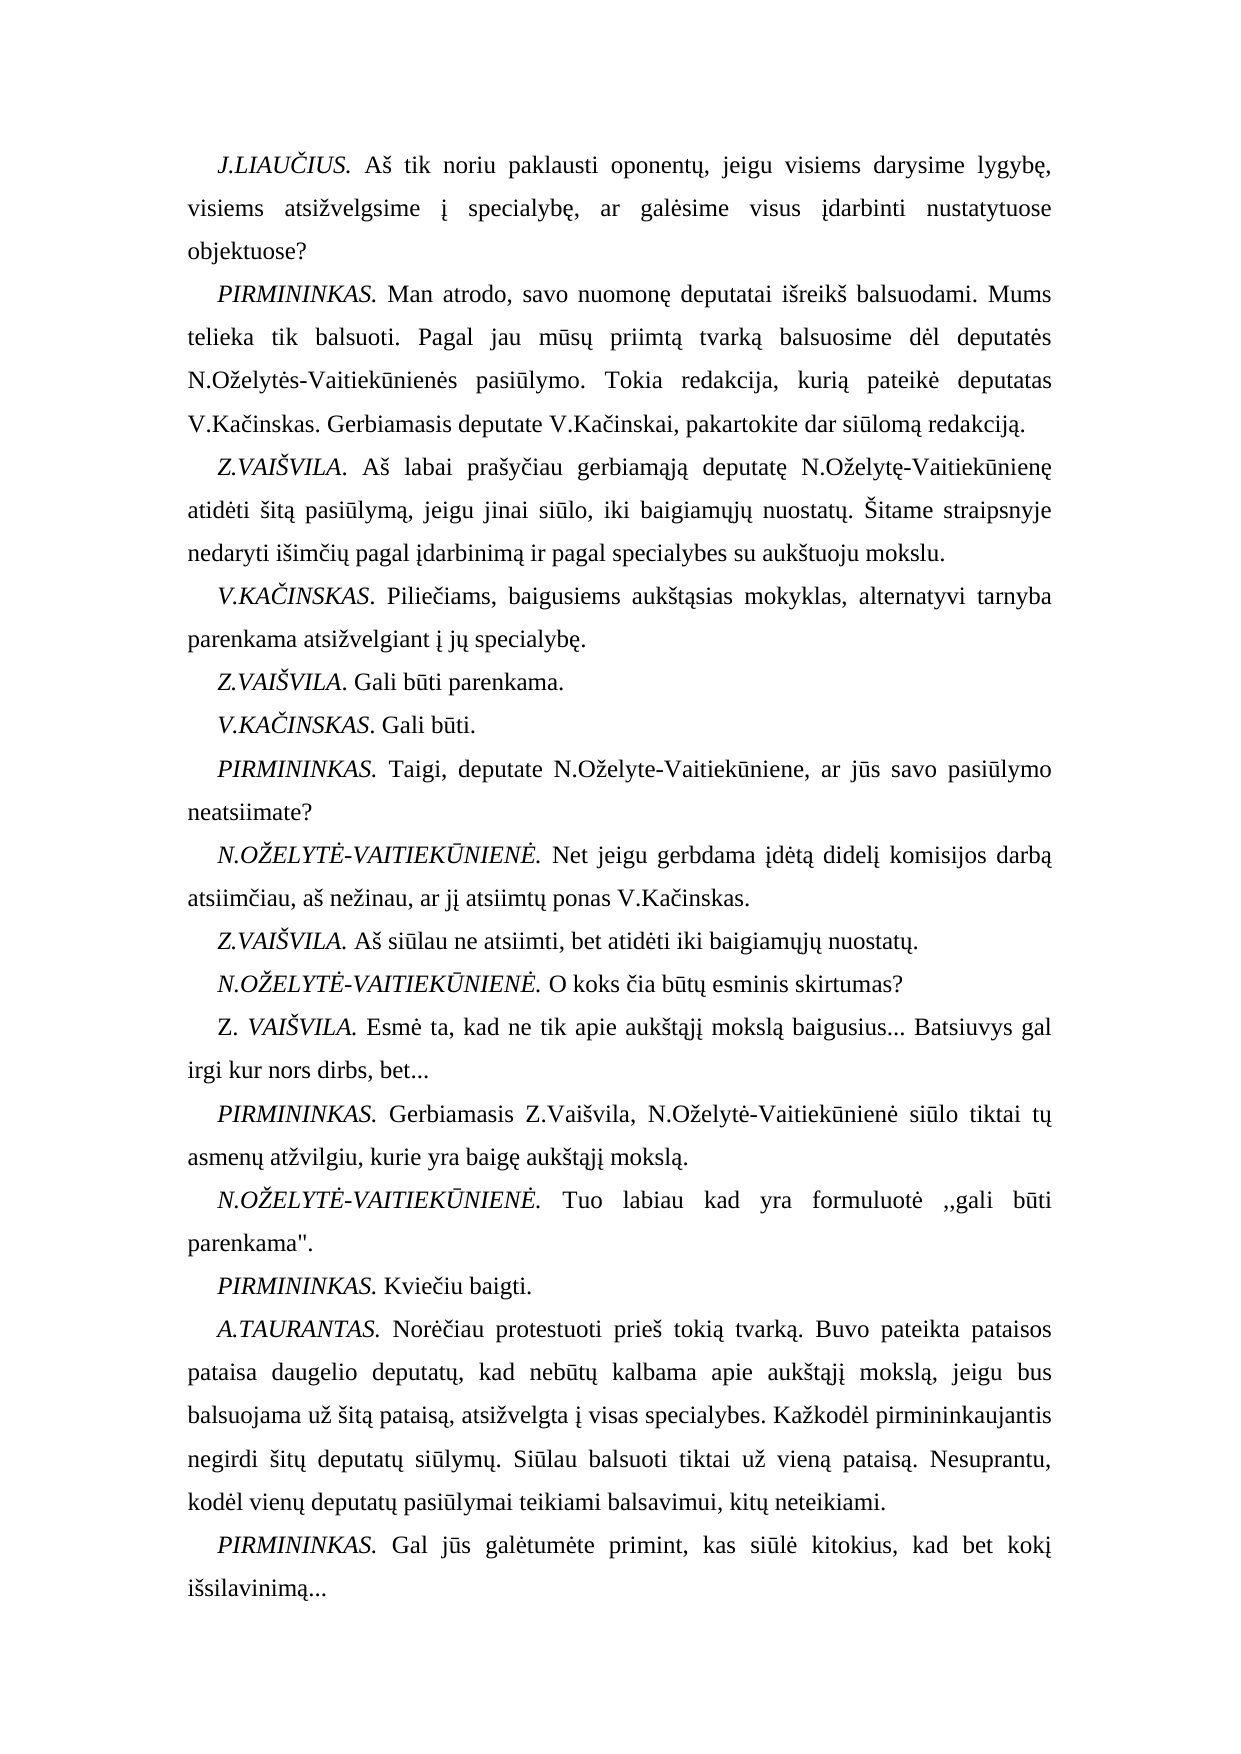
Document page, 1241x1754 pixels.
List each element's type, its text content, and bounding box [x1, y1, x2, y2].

text J.LIAUČIUS. Aš tik noriu paklausti oponentų, jeigu visiems darysime lygybę, visiems atsižvelgsime į specialybę, ar galėsime visus įdarbinti nustatytuose objektuose? [187, 150, 1053, 265]
text Z.VAIŠVILA. Aš labai prašyčiau gerbiamąją deputatę N.Oželytę-Vaitiekūnienę atidėti šitą pasiūlymą, jeigu jinai siūlo, iki baigiamųjų nuostatų. Šitame straipsnyje nedaryti išimčių pagal įdarbinimą ir pagal specialybes su aukštuoju mokslu. [187, 452, 1053, 567]
text Z.VAIŠVILA. Gali būti parenkama. [187, 667, 1053, 696]
text PIRMININKAS. Taigi, deputate N.Oželyte-Vaitiekūniene, ar jūs savo pasiūlymo neatsiimate? [187, 754, 1053, 826]
text N.OŽELYTĖ-VAITIEKŪNIENĖ. O koks čia būtų esminis skirtumas? [187, 969, 1053, 998]
text A.TAURANTAS. Norėčiau protestuoti prieš tokią tvarką. Buvo pateikta pataisos pataisa daugelio deputatų, kad nebūtų kalbama apie aukštąjį mokslą, jeigu bus balsuojama už šitą pataisą, atsižvelgta į visas specialybes. Kažkodėl pirmininkaujantis negirdi šitų deputatų siūlymų. Siūlau balsuoti tiktai už vieną pataisą. Nesuprantu, kodėl vienų deputatų pasiūlymai teikiami balsavimui, kitų neteikiami. [187, 1314, 1053, 1516]
text PIRMININKAS. Kviečiu baigti. [187, 1271, 1053, 1300]
text PIRMININKAS. Gal jūs galėtumėte primint, kas siūlė kitokius, kad bet kokį išsilavinimą... [187, 1530, 1053, 1602]
text V.KAČINSKAS. Gali būti. [187, 711, 1053, 739]
text V.KAČINSKAS. Piliečiams, baigusiems aukštąsias mokyklas, alternatyvi tarnyba parenkama atsižvelgiant į jų specialybę. [187, 581, 1053, 653]
text N.OŽELYTĖ-VAITIEKŪNIENĖ. Tuo labiau kad yra formuluotė ,,gali būti parenkama". [187, 1185, 1053, 1257]
text Z.VAIŠVILA. Aš siūlau ne atsiimti, bet atidėti iki baigiamųjų nuostatų. [187, 926, 1053, 955]
text PIRMININKAS. Gerbiamasis Z.Vaišvila, N.Oželytė-Vaitiekūnienė siūlo tiktai tų asmenų atžvilgiu, kurie yra baigę aukštąjį mokslą. [187, 1099, 1053, 1171]
text N.OŽELYTĖ-VAITIEKŪNIENĖ. Net jeigu gerbdama įdėtą didelį komisijos darbą atsiimčiau, aš nežinau, ar jį atsiimtų ponas V.Kačinskas. [187, 840, 1053, 912]
text Z. VAIŠVILA. Esmė ta, kad ne tik apie aukštąjį mokslą baigusius... Batsiuvys gal irgi kur nors dirbs, bet... [187, 1012, 1053, 1084]
text PIRMININKAS. Man atrodo, savo nuomonę deputatai išreikš balsuodami. Mums telieka tik balsuoti. Pagal jau mūsų priimtą tvarką balsuosime dėl deputatės N.Oželytės-Vaitiekūnienės pasiūlymo. Tokia redakcija, kurią pateikė deputatas V.Kačinskas. Gerbiamasis deputate V.Kačinskai, pakartokite dar siūlomą redakciją. [187, 279, 1053, 437]
